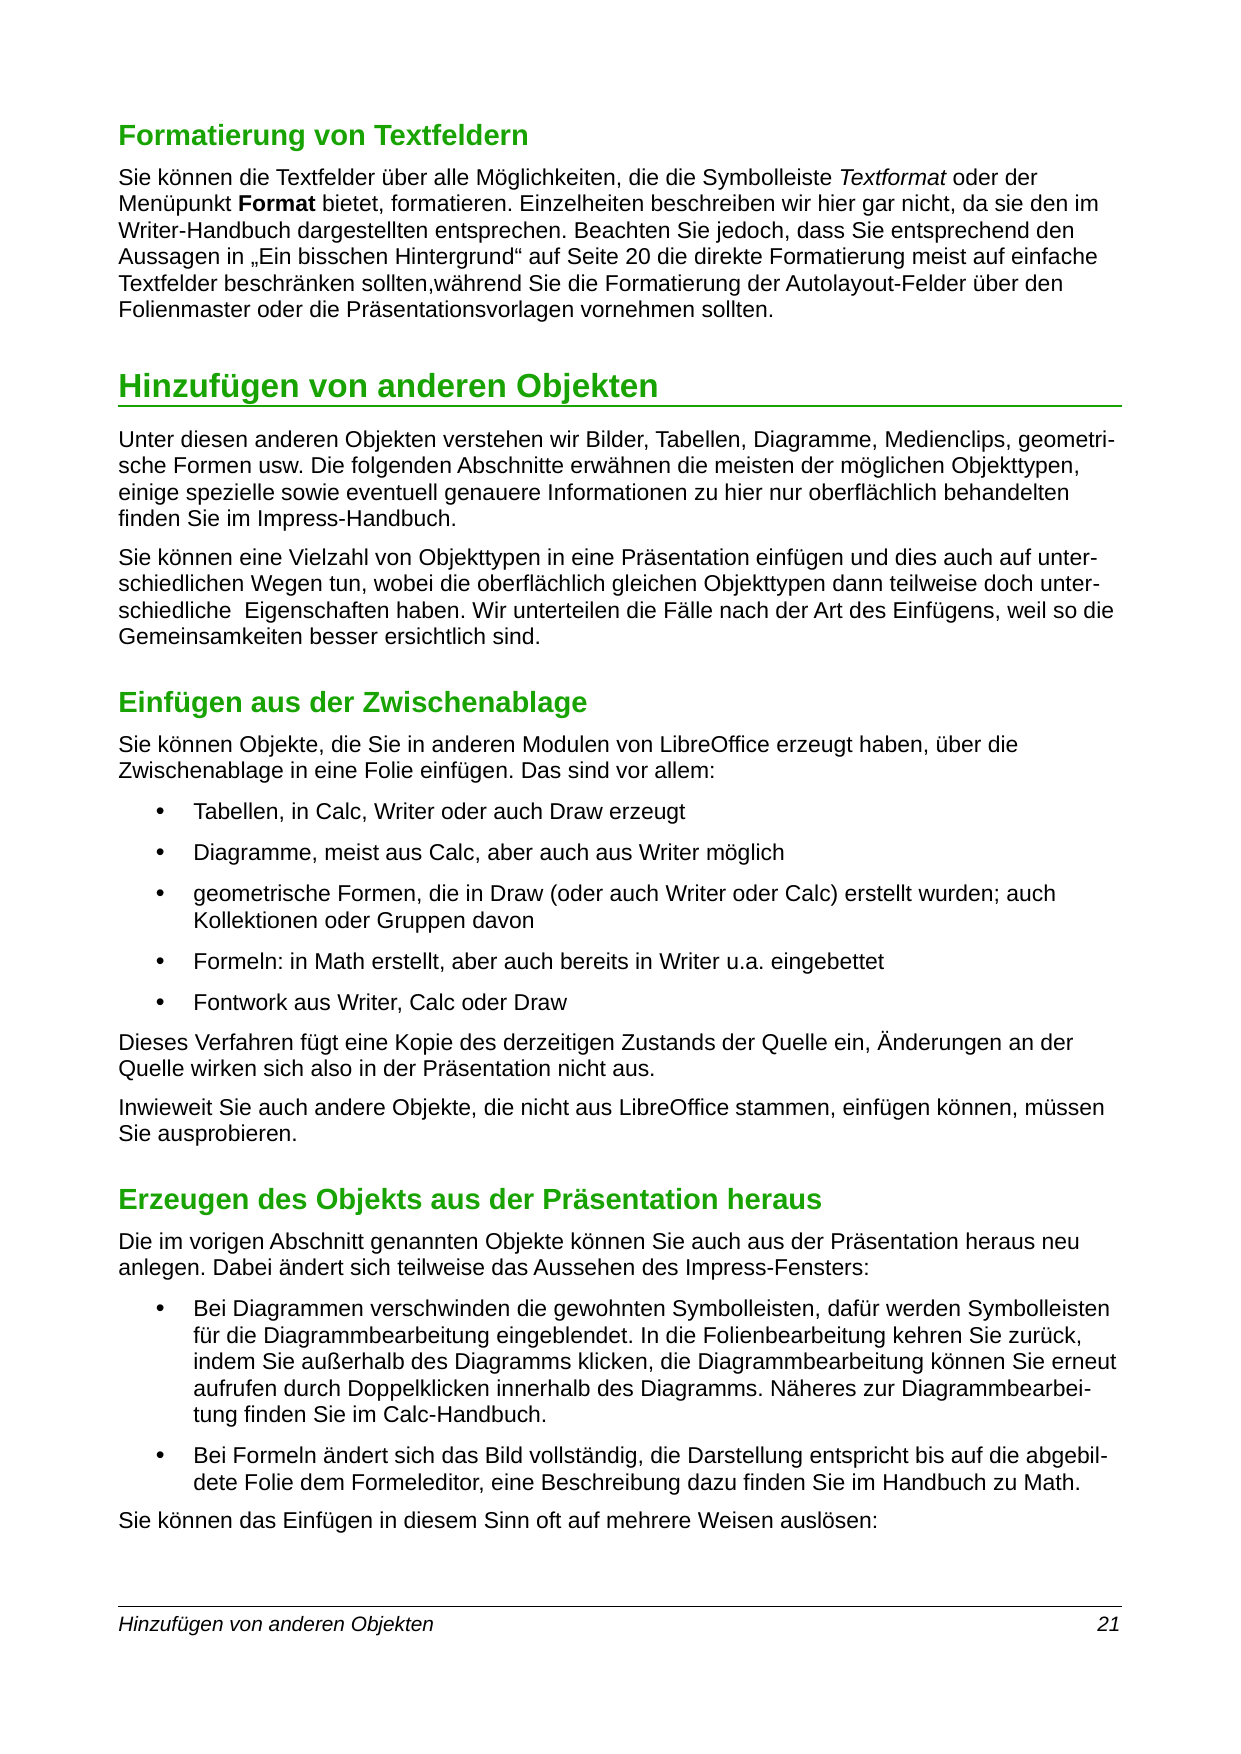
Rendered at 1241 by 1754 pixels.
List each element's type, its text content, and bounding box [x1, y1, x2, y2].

text Unter diesen anderen Objekten verstehen wir Bilder, Tabellen, Diagramme, Medienclips, geometri­sche Formen usw. Die folgenden Abschnitte erwähnen die meisten der möglichen Objekttypen, einige spezielle sowie eventuell genauere Informationen zu hier nur oberflächlich behandelten finden Sie im Impress-Handbuch. [118, 426, 1122, 531]
list Diagramme, meist aus Calc, aber auch aus Writer möglich [156, 837, 1122, 866]
text Sie können Objekte, die Sie in anderen Modulen von LibreOffice erzeugt haben, über die Zwischenablage in eine Folie einfügen. Das sind vor allem: [118, 731, 1122, 783]
text Inwieweit Sie auch andere Objekte, die nicht aus LibreOffice stammen, einfügen können, müssen Sie ausprobieren. [118, 1094, 1122, 1146]
subtitle Formatierung von Textfeldern [118, 118, 1122, 152]
text Sie können die Textfelder über alle Möglichkeiten, die die Symbolleiste Textformat oder der Menüpunkt Format bietet, formatieren. Einzelheiten beschreiben wir hier gar nicht, da sie den im Writer-Handbuch dargestellten entsprechen. Beachten Sie jedoch, dass Sie entsprechend den Aussagen in „Ein bisschen Hintergrund“ auf Seite 20 die direkte Formatierung meist auf einfache Textfelder beschränken sollten,während Sie die Formatierung der Autolayout-Felder über den Folienmaster oder die Präsentationsvorlagen vornehmen sollten. [118, 164, 1122, 322]
subtitle Hinzufügen von anderen Objekten [118, 367, 1122, 405]
list geometrische Formen, die in Draw (oder auch Writer oder Calc) erstellt wurden; auch Kollektionen oder Gruppen davon [156, 878, 1122, 933]
list Bei Formeln ändert sich das Bild vollständig, die Darstellung entspricht bis auf die abgebil­dete Folie dem Formeleditor, eine Beschreibung dazu finden Sie im Handbuch zu Math. [156, 1440, 1122, 1495]
subtitle Erzeugen des Objekts aus der Präsentation heraus [118, 1182, 1122, 1216]
text Die im vorigen Abschnitt genannten Objekte können Sie auch aus der Präsentation heraus neu anlegen. Dabei ändert sich teilweise das Aussehen des Impress-Fensters: [118, 1228, 1122, 1281]
subtitle Einfügen aus der Zwischenablage [118, 685, 1122, 718]
list Fontwork aus Writer, Calc oder Draw [156, 987, 1122, 1016]
list Tabellen, in Calc, Writer oder auch Draw erzeugt [156, 796, 1122, 825]
list Formeln: in Math erstellt, aber auch bereits in Writer u.a. eingebettet [156, 946, 1122, 975]
text Sie können eine Vielzahl von Objekttypen in eine Präsentation einfügen und dies auch auf unter­schiedlichen Wegen tun, wobei die oberflächlich gleichen Objekttypen dann teilweise doch unter­schiedliche Eigenschaften haben. Wir unterteilen die Fälle nach der Art des Einfügens, weil so die Gemeinsamkeiten besser ersichtlich sind. [118, 544, 1122, 649]
text Sie können das Einfügen in diesem Sinn oft auf mehrere Weisen auslösen: [118, 1507, 1122, 1534]
list Bei Diagrammen verschwinden die gewohnten Symbolleisten, dafür werden Symbolleisten für die Diagrammbearbeitung eingeblendet. In die Folienbearbeitung kehren Sie zurück, indem Sie außerhalb des Diagramms klicken, die Diagrammbearbeitung können Sie erneut aufrufen durch Doppelklicken innerhalb des Diagramms. Näheres zur Diagrammbearbei­tung finden Sie im Calc-Handbuch. [156, 1293, 1122, 1427]
text Dieses Verfahren fügt eine Kopie des derzeitigen Zustands der Quelle ein, Änderungen an der Quelle wirken sich also in der Präsentation nicht aus. [118, 1028, 1122, 1081]
